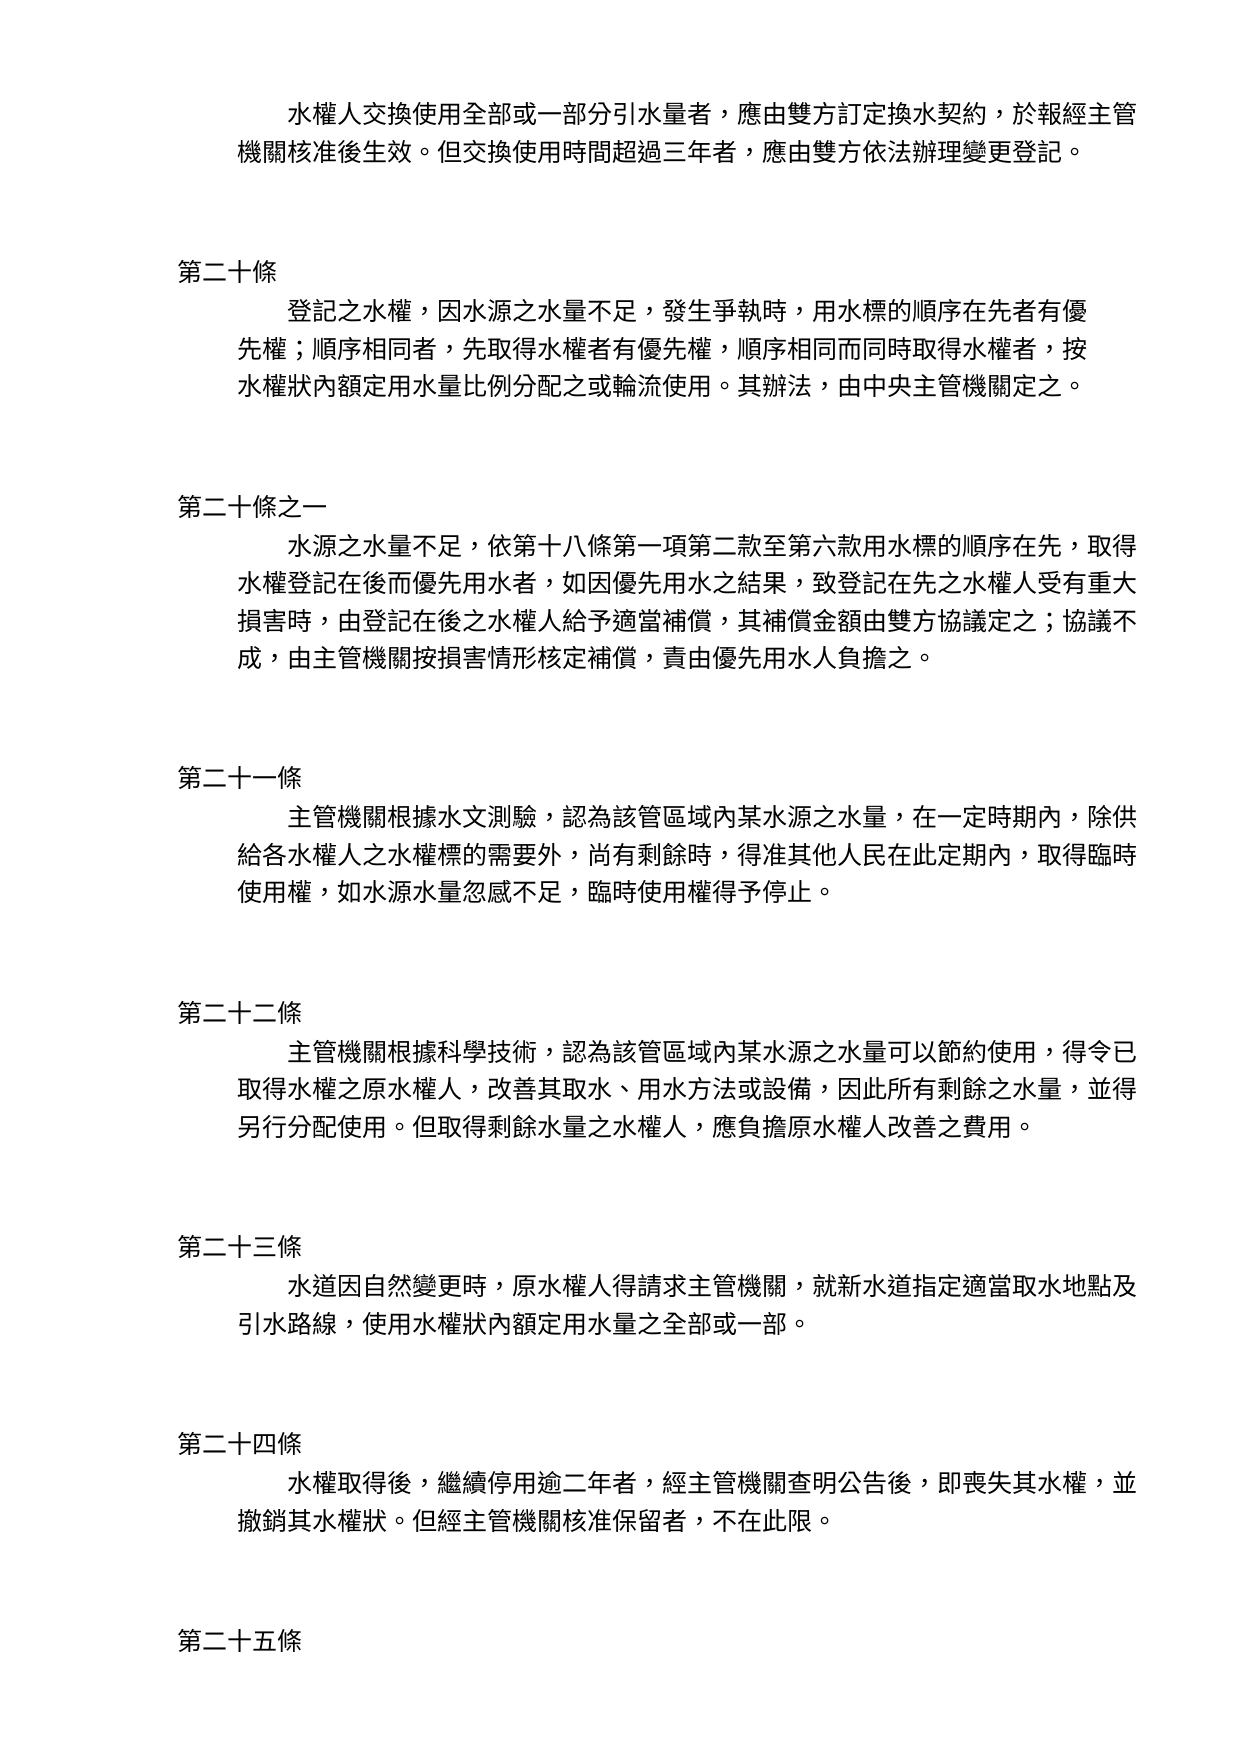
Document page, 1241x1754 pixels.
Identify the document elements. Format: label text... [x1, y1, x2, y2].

table_header [178, 1461, 236, 1539]
table_header [84, 1224, 129, 1421]
table_header 水源之水量不足，依第十八條第一項第二款至第六款用水標的順序在先，取得水權登記在後而優先用水者，如因優先用水之結果，致登記在先之水權人受有重大損害時，由登記在後之水權人給予適當補償，其補償金額由雙方協議定之；協議不成，由主管機關按損害情形核定補償，責由優先用水人負擔之。 [236, 524, 1144, 677]
table_header [131, 91, 176, 210]
table_header [131, 250, 176, 444]
table_header 登記之水權，因水源之水量不足，發生爭執時，用水標的順序在先者有優 先權；順序相同者，先取得水權者有優先權，順序相同而同時取得水權者，按 水權狀內額定用水量比例分配之或輪流使用。其辦法，由中央主管機關定之。 [236, 290, 1093, 405]
table_header [84, 755, 129, 989]
table_header [84, 90, 129, 249]
table_header 主管機關根據水文測驗，認為該管區域內某水源之水量，在一定時期內，除供給各水權人之水權標的需要外，尚有剩餘時，得准其他人民在此定期內，取得臨時使用權，如水源水量忽感不足，臨時使用權得予停止。 [236, 796, 1144, 911]
table_header [129, 90, 1156, 249]
table_header 第二十二條 [176, 991, 1150, 1185]
table_header [129, 1421, 1156, 1618]
table_header [131, 485, 176, 716]
table_header [178, 524, 236, 677]
table_header 第二十四條 [176, 1422, 1150, 1578]
table_header [178, 796, 236, 911]
table_header [131, 1225, 176, 1382]
table_header [84, 249, 129, 483]
table_header [178, 93, 236, 171]
table_header [131, 1422, 176, 1578]
table_header [178, 290, 236, 405]
table_header 第二十三條 [176, 1225, 1150, 1382]
table_header 第二十條 [176, 250, 1099, 444]
table_header [129, 755, 1156, 989]
table_header 水道因自然變更時，原水權人得請求主管機關，就新水道指定適當取水地點及引水路線，使用水權狀內額定用水量之全部或一部。 [236, 1265, 1144, 1343]
table_header [176, 91, 1150, 210]
table_header 水權人交換使用全部或一部分引水量者，應由雙方訂定換水契約，於報經主管機關核准後生效。但交換使用時間超過三年者，應由雙方依法辦理變更登記。 [236, 93, 1144, 171]
table_header 主管機關根據科學技術，認為該管區域內某水源之水量可以節約使用，得令已取得水權之原水權人，改善其取水、用水方法或設備，因此所有剩餘之水量，並得另行分配使用。但取得剩餘水量之水權人，應負擔原水權人改善之費用。 [236, 1030, 1144, 1146]
table_header [84, 1618, 129, 1661]
table_header [129, 249, 1106, 483]
table_header [129, 1618, 1156, 1661]
table_header [84, 1421, 129, 1618]
table_header [131, 1619, 176, 1660]
table_header 第二十一條 [176, 757, 1150, 950]
table_header [129, 990, 1156, 1224]
table_header [129, 1224, 1156, 1421]
table_header [178, 1265, 236, 1343]
table_header 水權取得後，繼續停用逾二年者，經主管機關查明公告後，即喪失其水權，並撤銷其水權狀。但經主管機關核准保留者，不在此限。 [236, 1461, 1144, 1539]
table_header [131, 991, 176, 1185]
table_header [84, 483, 129, 755]
table_header [129, 483, 1156, 755]
table_header 第二十條之一 [176, 485, 1150, 716]
table_header [84, 990, 129, 1224]
table_header 第二十五條 [176, 1619, 1149, 1660]
table_header [178, 1030, 236, 1146]
table_header [131, 757, 176, 950]
